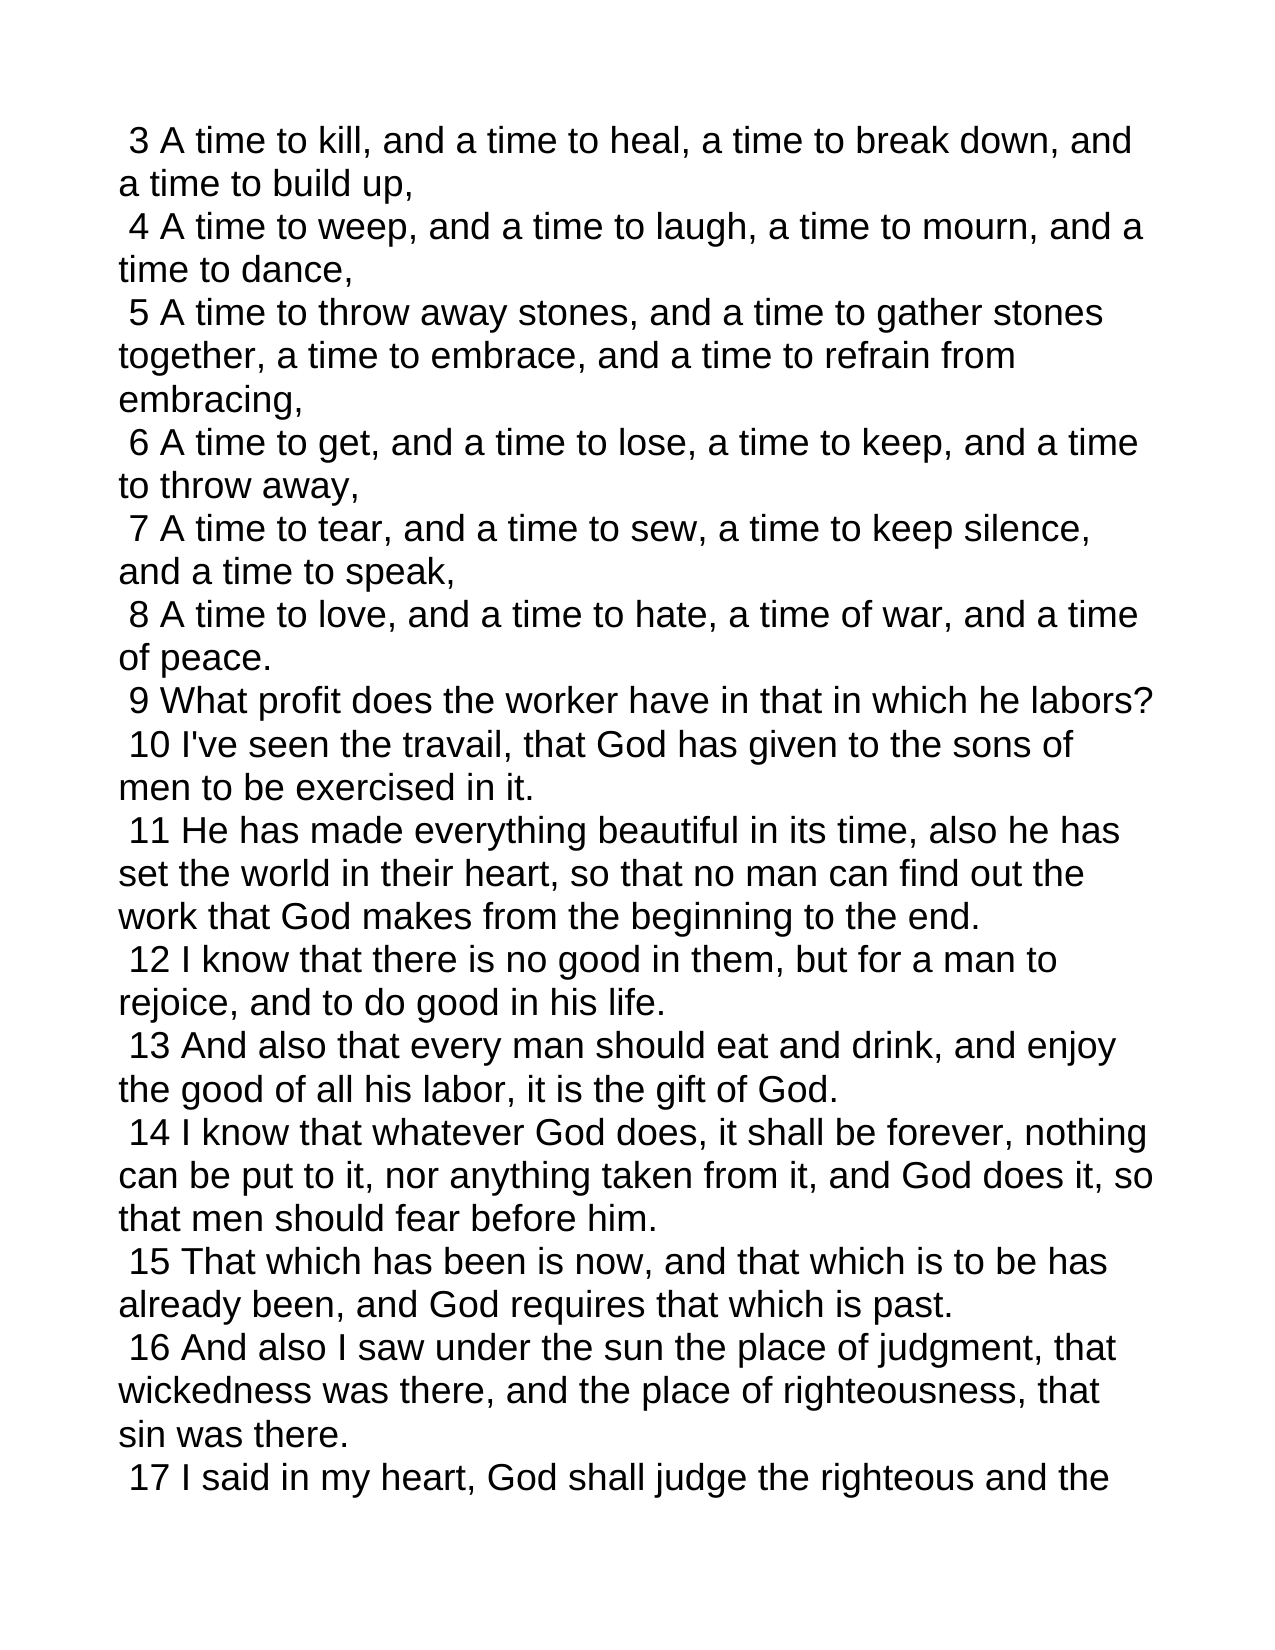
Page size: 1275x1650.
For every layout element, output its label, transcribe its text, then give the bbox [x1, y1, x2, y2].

text 14 I know that whatever God does, it shall be forever, nothing can be put to it, nor anything taken from it, and God does it, so that men should fear before him. [118, 1110, 1157, 1239]
text 9 What profit does the worker have in that in which he labors? [118, 679, 1157, 722]
text 4 A time to weep, and a time to laugh, a time to mourn, and a time to dance, [118, 204, 1157, 291]
text 6 A time to get, and a time to lose, a time to keep, and a time to throw away, [118, 420, 1157, 506]
text 13 And also that every man should eat and drink, and enjoy the good of all his labor, it is the gift of God. [118, 1024, 1157, 1110]
text 11 He has made everything beautiful in its time, also he has set the world in their heart, so that no man can find out the work that God makes from the beginning to the end. [118, 808, 1157, 937]
text 17 I said in my heart, God shall judge the righteous and the [118, 1455, 1157, 1498]
text 16 And also I saw under the sun the place of judgment, that wickedness was there, and the place of righteousness, that sin was there. [118, 1326, 1157, 1455]
text 8 A time to love, and a time to hate, a time of war, and a time of peace. [118, 592, 1157, 679]
text 10 I've seen the travail, that God has given to the sons of men to be exercised in it. [118, 722, 1157, 808]
text 12 I know that there is no good in them, but for a man to rejoice, and to do good in his life. [118, 937, 1157, 1024]
text 5 A time to throw away stones, and a time to gather stones together, a time to embrace, and a time to refrain from embracing, [118, 291, 1157, 420]
text 15 That which has been is now, and that which is to be has already been, and God requires that which is past. [118, 1239, 1157, 1326]
text 7 A time to tear, and a time to sew, a time to keep silence, and a time to speak, [118, 506, 1157, 592]
text 3 A time to kill, and a time to heal, a time to break down, and a time to build up, [118, 118, 1157, 204]
